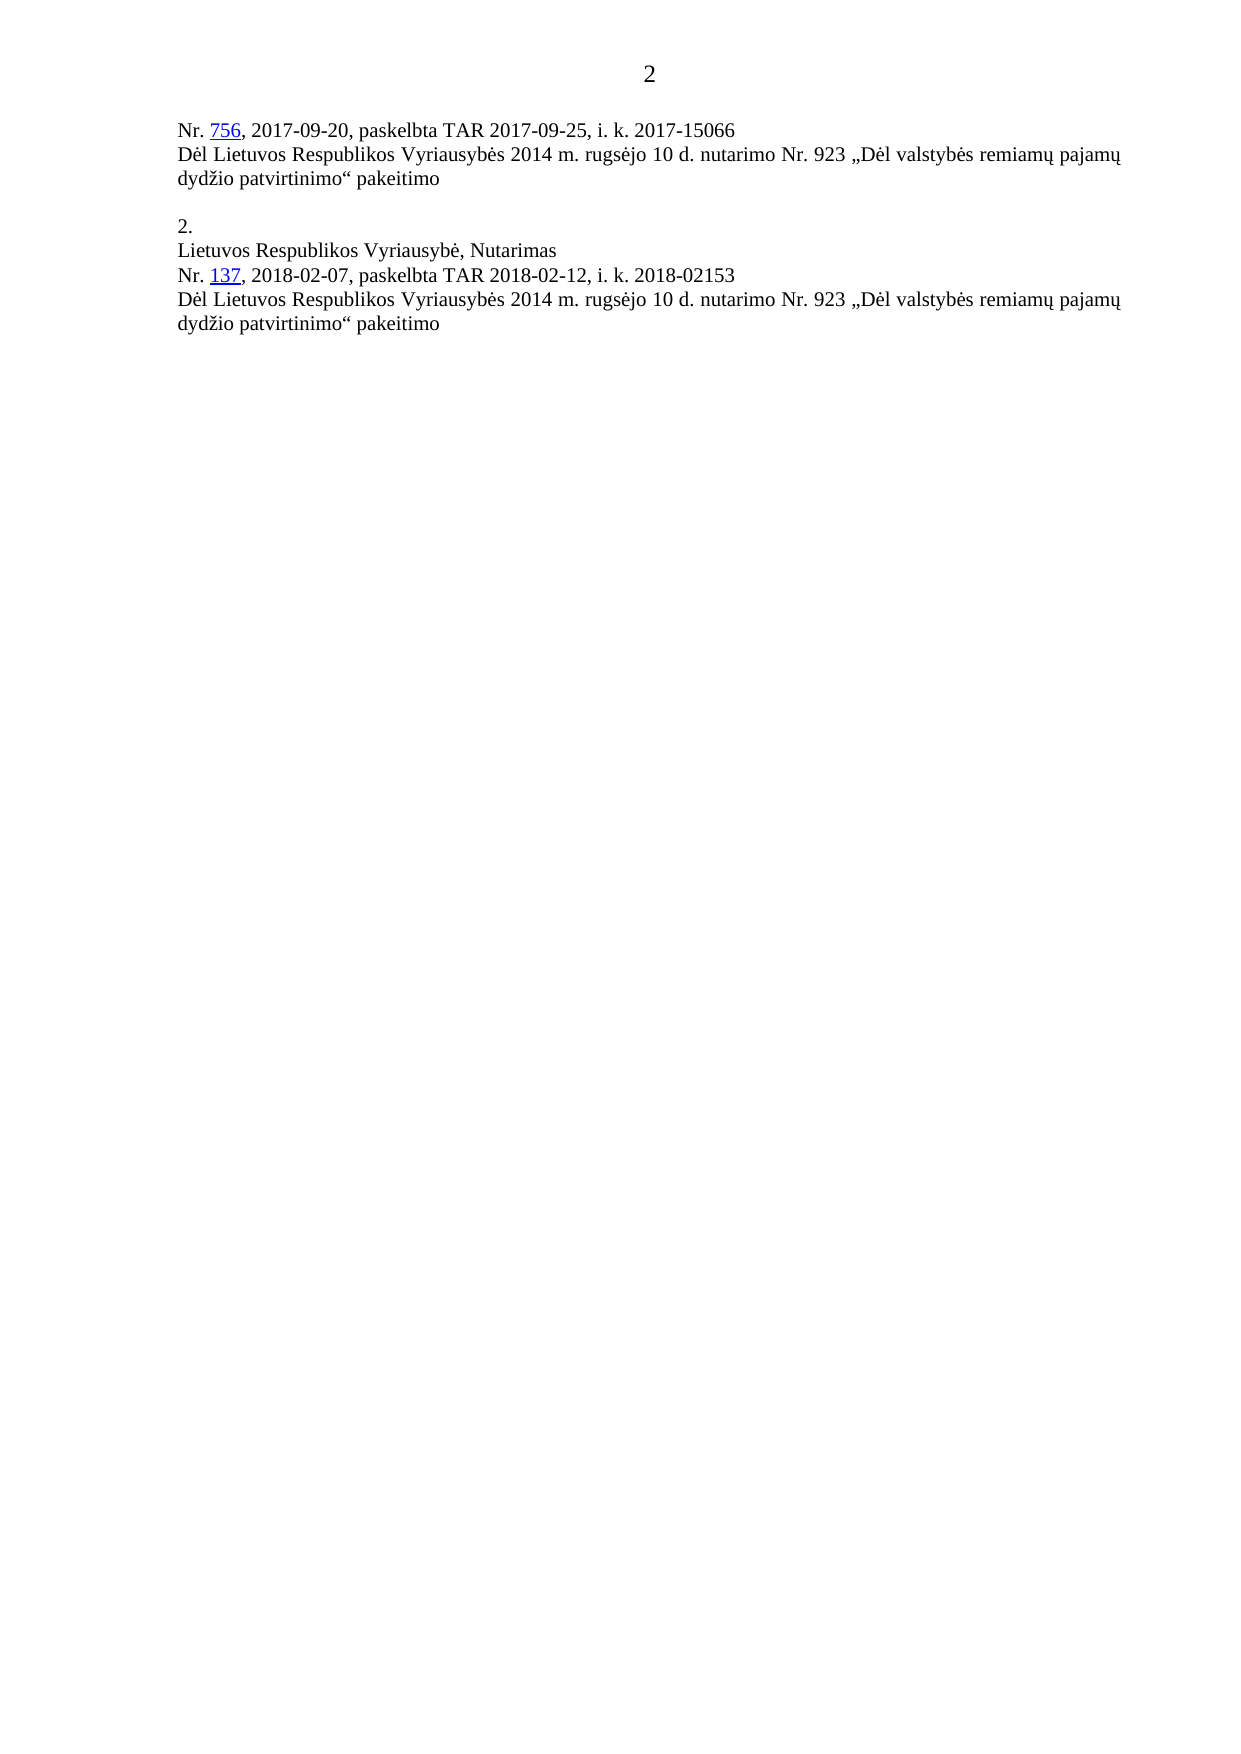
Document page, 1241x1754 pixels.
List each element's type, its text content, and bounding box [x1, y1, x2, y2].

text Dėl Lietuvos Respublikos Vyriausybės 2014 m. rugsėjo 10 d. nutarimo Nr. 923 „Dėl valstybės remiamų pajamų dydžio patvirtinimo“ pakeitimo [177, 287, 1122, 335]
text Lietuvos Respublikos Vyriausybė, Nutarimas [177, 238, 1122, 262]
text Dėl Lietuvos Respublikos Vyriausybės 2014 m. rugsėjo 10 d. nutarimo Nr. 923 „Dėl valstybės remiamų pajamų dydžio patvirtinimo“ pakeitimo [177, 142, 1122, 190]
text 2. [177, 214, 1122, 238]
text Nr. 756, 2017-09-20, paskelbta TAR 2017-09-25, i. k. 2017-15066 [177, 118, 1122, 142]
text Nr. 137, 2018-02-07, paskelbta TAR 2018-02-12, i. k. 2018-02153 [177, 262, 1122, 287]
